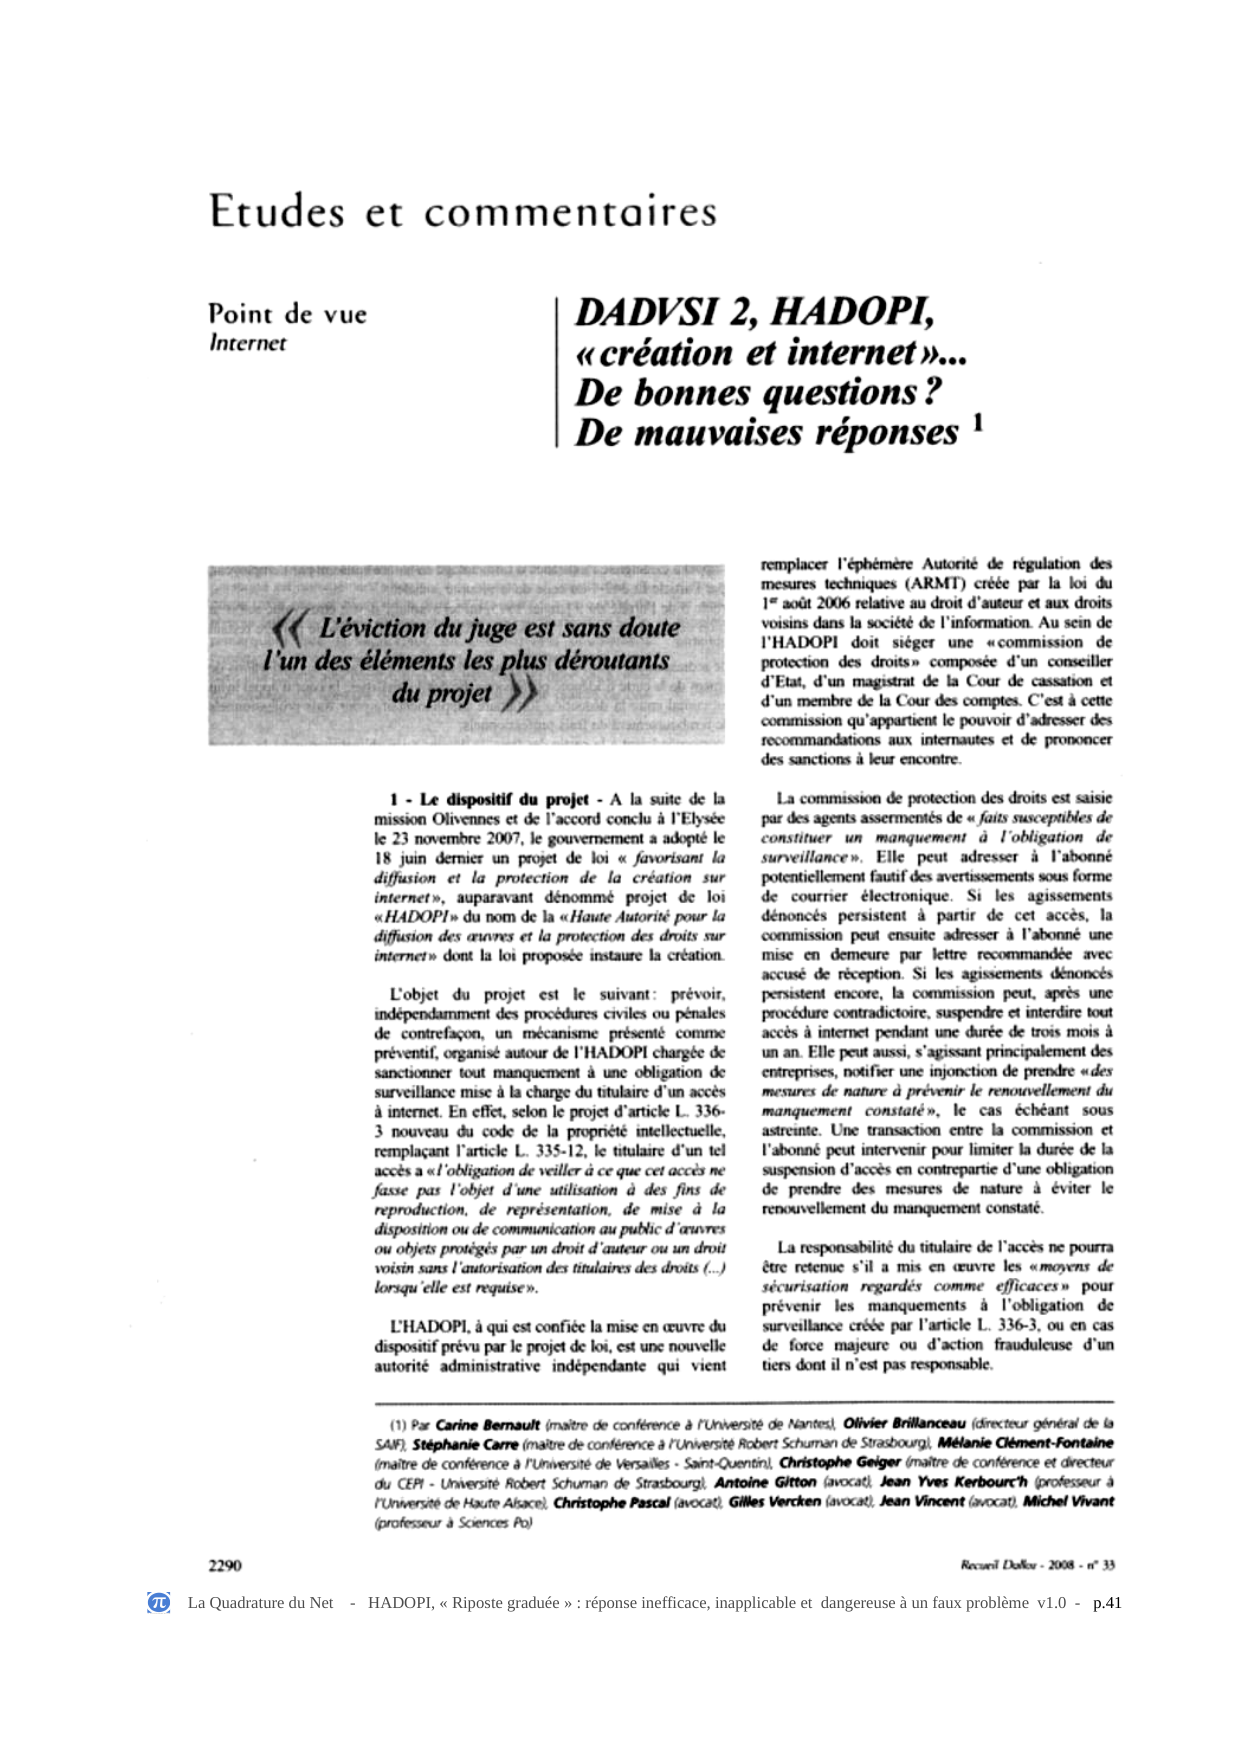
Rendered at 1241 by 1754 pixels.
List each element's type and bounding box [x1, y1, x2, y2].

picture [147, 1592, 171, 1614]
